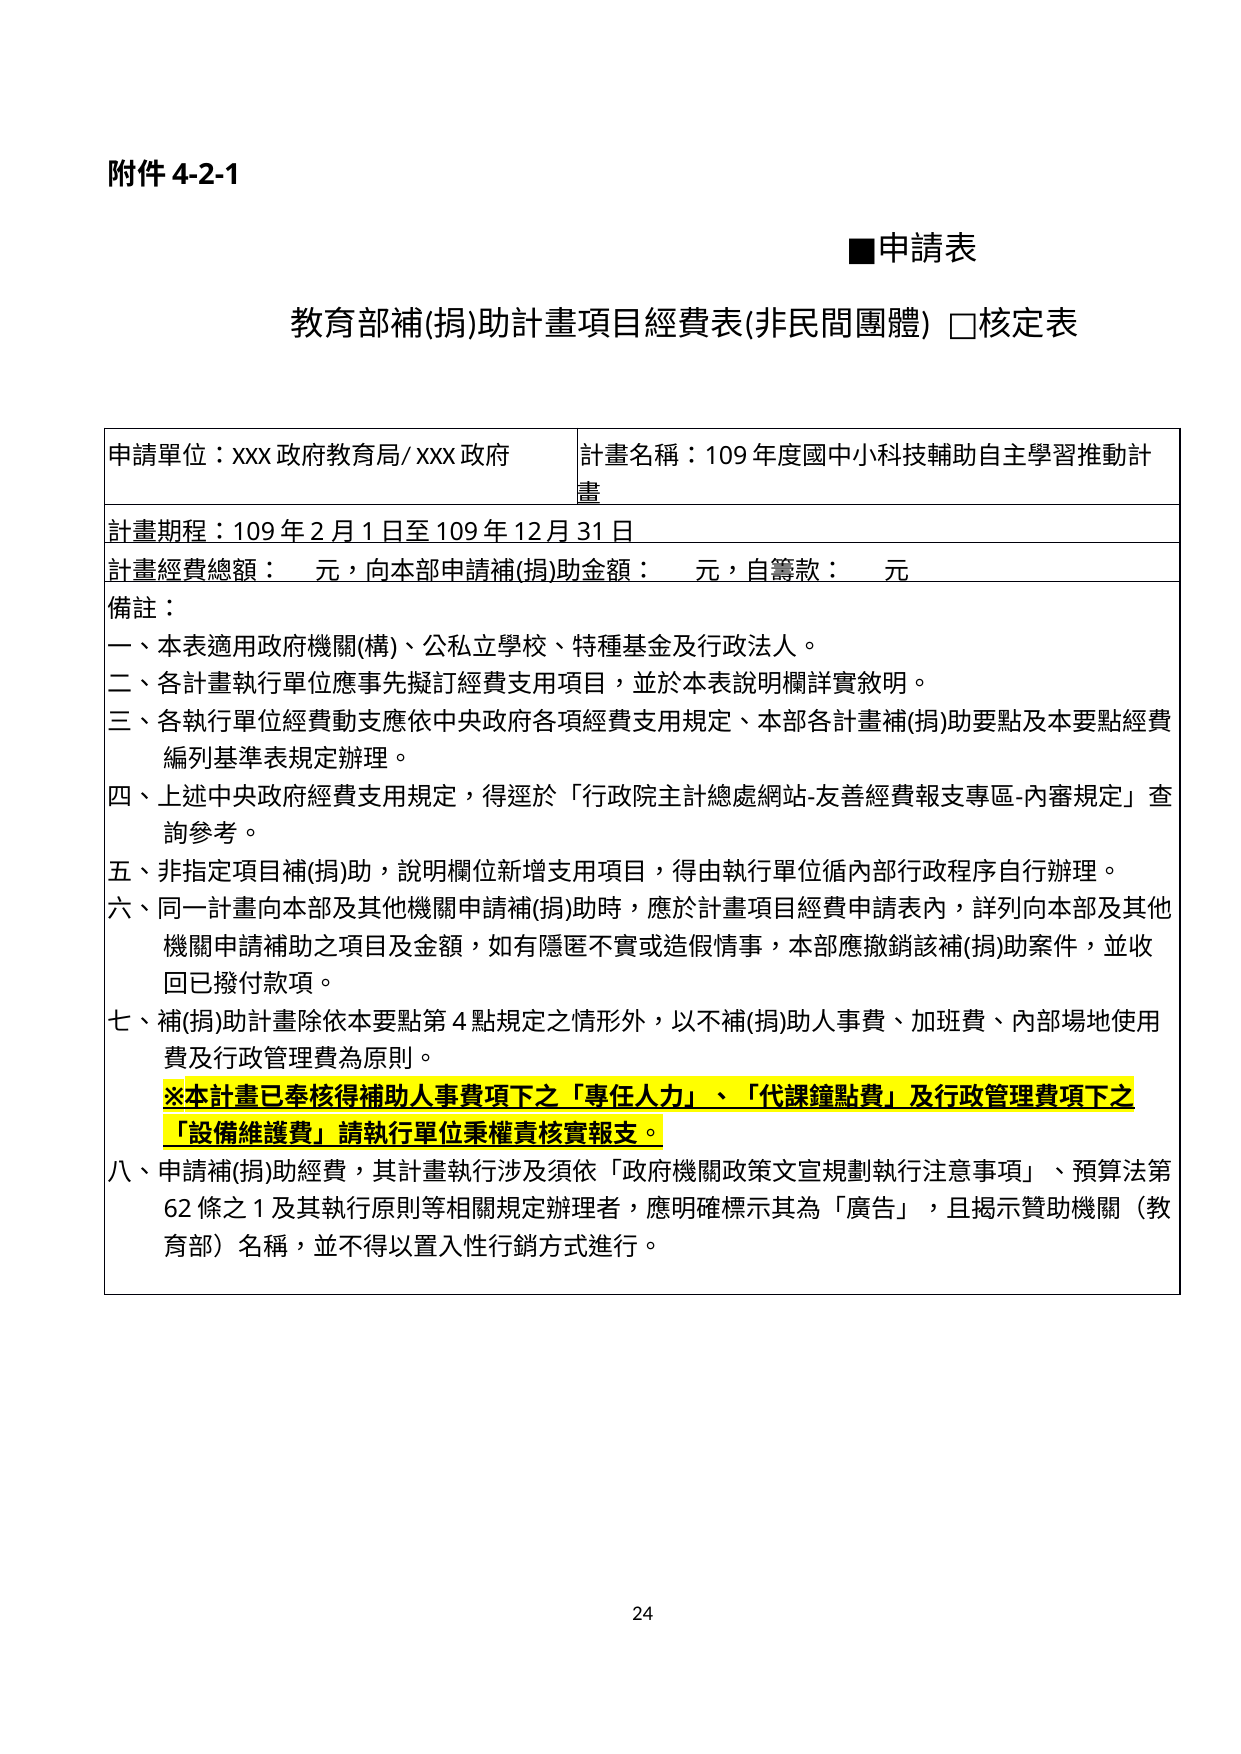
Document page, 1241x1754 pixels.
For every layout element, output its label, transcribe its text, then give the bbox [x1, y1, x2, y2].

table_header [519, 128, 571, 203]
table_cell [105, 278, 264, 353]
table_cell 計畫名稱：109年度國中小科技輔助自主學習推動計畫 [578, 429, 1179, 504]
table_cell [264, 353, 272, 428]
table_header [1096, 128, 1180, 203]
table_cell [105, 203, 264, 278]
table_cell 計畫期程：109年2 月1日至109年12月31日 [105, 505, 1179, 542]
table_cell 申請單位：XXX政府教育局/ XXX政府 [105, 429, 577, 504]
table_cell [397, 203, 519, 278]
table_cell [105, 353, 264, 428]
table_cell 備註： 本表適用政府機關(構)、公私立學校、特種基金及行政法人。 各計畫執行單位應事先擬訂經費支用項目，並於本表說明欄詳實敘明。 各執行單位經費動支應依中央政府各項經費支用規定、本部各計畫補(捐)助要點及本要點經費編列基準表規定辦理。 上述中央政府經費支用規定，得逕於「行政院主計總處網站-友善經費報支專區-內審規定」查詢參考。 非指定項目補(捐)助，說明欄位新增支用項目，得由執行單位循內部行政程序自行辦理。 同一計畫向本部及其他機關申請補(捐)助時，應於計畫項目經費申請表內，詳列向本部及其他機關申請補助之項目及金額，如有隱匿不實或造假情事，本部應撤銷該補(捐)助案件，並收回已撥付款項。 補(捐)助計畫除依本要點第4點規定之情形外，以不補(捐)助人事費、加班費、內部場地使用費及行政管理費為原則。 ※本計畫已奉核得補助人事費項下之「專任人力」、「代課鐘點費」及行政管理費項下之「設備維護費」請執行單位秉權責核實報支。 申請補(捐)助經費，其計畫執行涉及須依「政府機關政策文宣規劃執行注意事項」、預算法第62條之1及其執行原則等相關規定辦理者，應明確標示其為「廣告」，且揭示贊助機關（教育部）名稱，並不得以置入性行銷方式進行。 [105, 582, 1179, 1294]
table_cell [273, 203, 397, 278]
table_header [722, 128, 1096, 203]
table_cell 教育部補(捐)助計畫項目經費表(非民間團體) □核定表 [273, 278, 1096, 353]
table_cell 計畫經費總額： 元，向本部申請補(捐)助金額： 元，自籌款： 元 [105, 543, 1179, 581]
table_header [571, 128, 722, 203]
table_cell [264, 203, 272, 278]
table_cell [397, 353, 519, 428]
table_cell [519, 203, 571, 278]
table_cell [1096, 353, 1180, 428]
table_cell [722, 353, 1096, 428]
table_cell [519, 353, 571, 428]
table_cell [264, 278, 272, 353]
table_cell ■申請表 [722, 203, 1096, 278]
table_cell [571, 203, 722, 278]
table_cell [1096, 278, 1180, 353]
table_header [397, 128, 519, 203]
table_header [264, 128, 272, 203]
table_cell [1096, 203, 1180, 278]
table_header [273, 128, 397, 203]
table_cell [273, 353, 397, 428]
table_cell [571, 353, 722, 428]
table_header 附件4-2-1 [105, 128, 264, 203]
